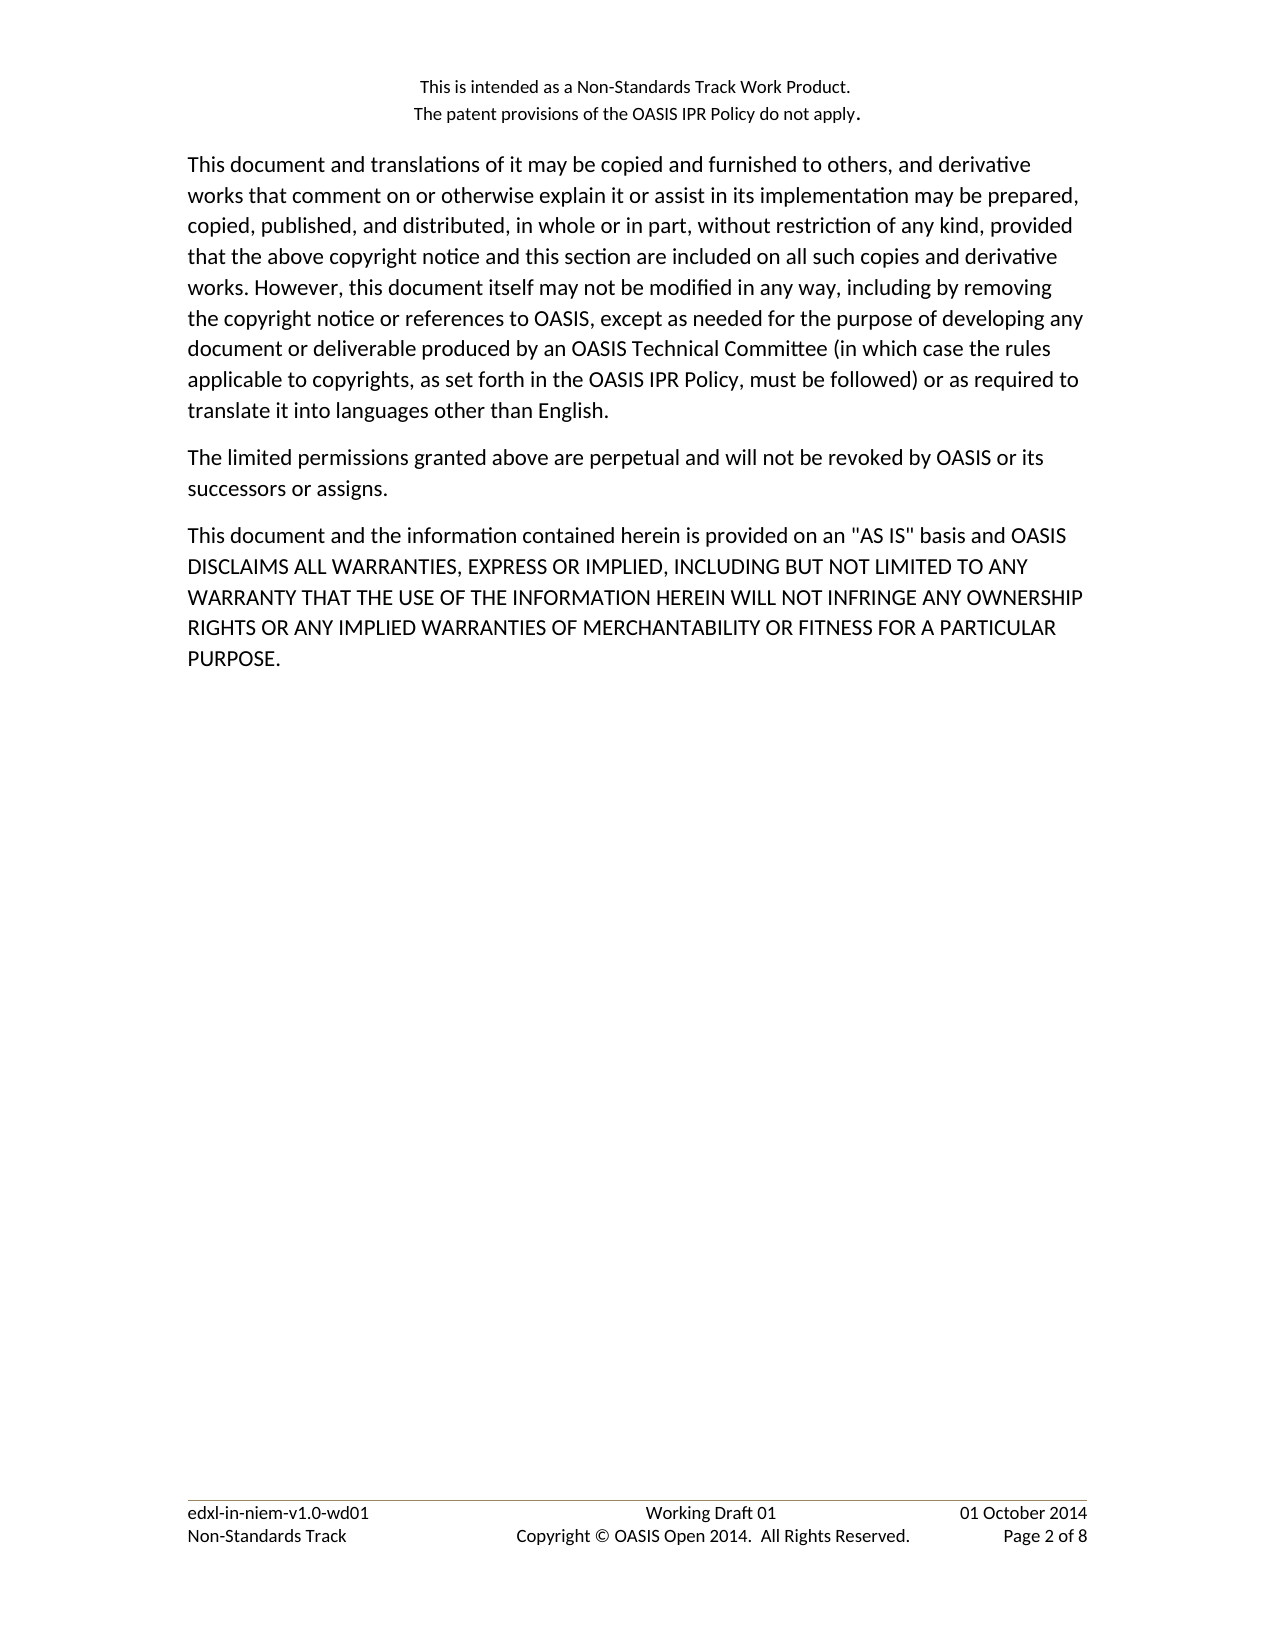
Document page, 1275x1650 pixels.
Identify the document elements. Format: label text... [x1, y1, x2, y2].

text The limited permissions granted above are perpetual and will not be revoked by OASIS or its successors or assigns. [187, 443, 1087, 502]
text This document and the information contained herein is provided on an "AS IS" basis and OASIS DISCLAIMS ALL WARRANTIES, EXPRESS OR IMPLIED, INCLUDING BUT NOT LIMITED TO ANY WARRANTY THAT THE USE OF THE INFORMATION HEREIN WILL NOT INFRINGE ANY OWNERSHIP RIGHTS OR ANY IMPLIED WARRANTIES OF MERCHANTABILITY OR FITNESS FOR A PARTICULAR PURPOSE. [187, 521, 1087, 672]
text This document and translations of it may be copied and furnished to others, and derivative works that comment on or otherwise explain it or assist in its implementation may be prepared, copied, published, and distributed, in whole or in part, without restriction of any kind, provided that the above copyright notice and this section are included on all such copies and derivative works. However, this document itself may not be modified in any way, including by removing the copyright notice or references to OASIS, except as needed for the purpose of developing any document or deliverable produced by an OASIS Technical Committee (in which case the rules applicable to copyrights, as set forth in the OASIS IPR Policy, must be followed) or as required to translate it into languages other than English. [187, 150, 1087, 424]
